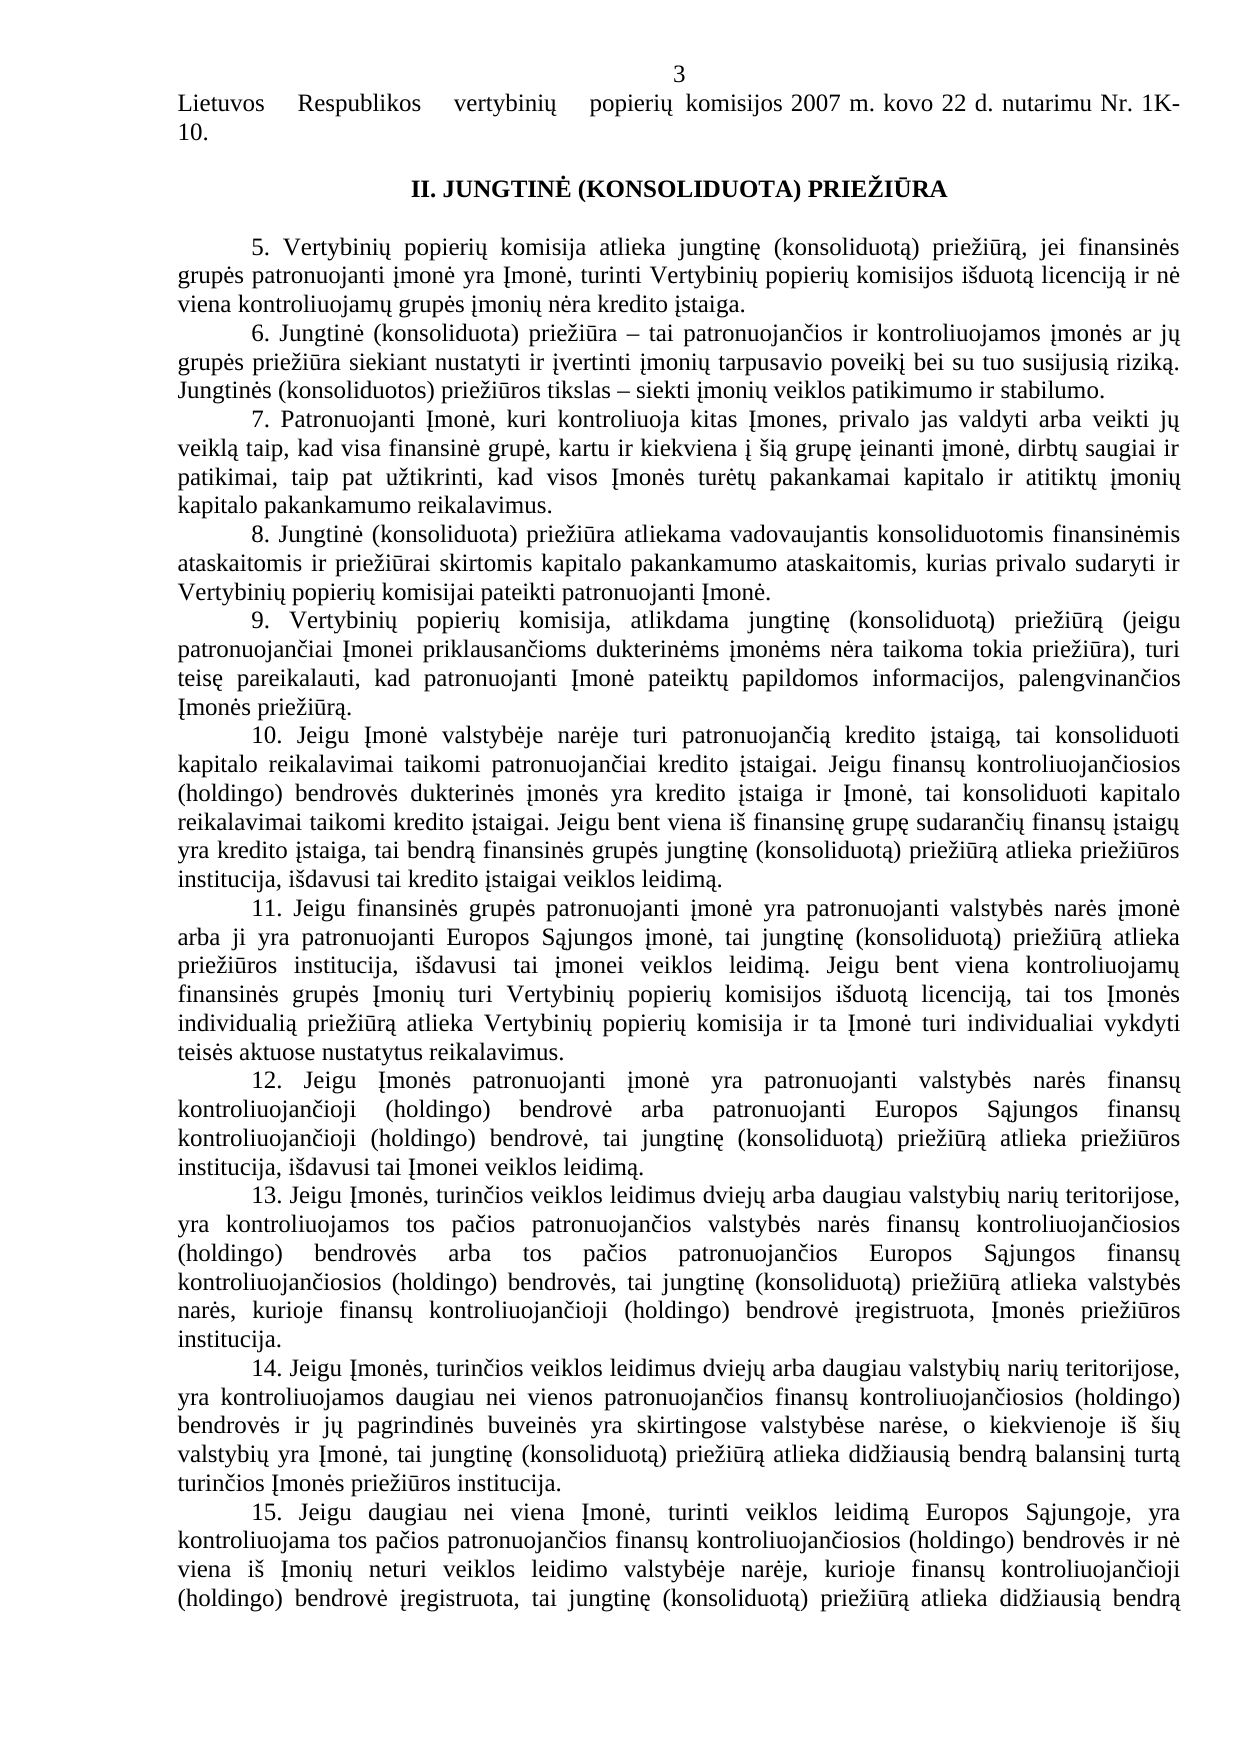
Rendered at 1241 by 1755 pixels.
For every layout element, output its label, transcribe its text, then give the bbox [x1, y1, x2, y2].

text 6. Jungtinė (konsoliduota) priežiūra – tai patronuojančios ir kontroliuojamos įmonės ar jų grupės priežiūra siekiant nustatyti ir įvertinti įmonių tarpusavio poveikį bei su tuo susijusią riziką. Jungtinės (konsoliduotos) priežiūros tikslas – siekti įmonių veiklos patikimumo ir stabilumo. [177, 318, 1181, 404]
text 14. Jeigu Įmonės, turinčios veiklos leidimus dviejų arba daugiau valstybių narių teritorijose, yra kontroliuojamos daugiau nei vienos patronuojančios finansų kontroliuojančiosios (holdingo) bendrovės ir jų pagrindinės buveinės yra skirtingose valstybėse narėse, o kiekvienoje iš šių valstybių yra Įmonė, tai jungtinę (konsoliduotą) priežiūrą atlieka didžiausią bendrą balansinį turtą turinčios Įmonės priežiūros institucija. [177, 1353, 1181, 1497]
text 8. Jungtinė (konsoliduota) priežiūra atliekama vadovaujantis konsoliduotomis finansinėmis ataskaitomis ir priežiūrai skirtomis kapitalo pakankamumo ataskaitomis, kurias privalo sudaryti ir Vertybinių popierių komisijai pateikti patronuojanti Įmonė. [177, 519, 1181, 605]
text II. JUNGTINĖ (KONSOLIDUOTA) PRIEŽIŪRA [177, 174, 1181, 203]
text Lietuvos Respublikos vertybinių popierių komisijos 2007 m. kovo 22 d. nutarimu Nr. 1K-10. [177, 88, 1181, 145]
text 5. Vertybinių popierių komisija atlieka jungtinę (konsoliduotą) priežiūrą, jei finansinės grupės patronuojanti įmonė yra Įmonė, turinti Vertybinių popierių komisijos išduotą licenciją ir nė viena kontroliuojamų grupės įmonių nėra kredito įstaiga. [177, 232, 1181, 318]
text 15. Jeigu daugiau nei viena Įmonė, turinti veiklos leidimą Europos Sąjungoje, yra kontroliuojama tos pačios patronuojančios finansų kontroliuojančiosios (holdingo) bendrovės ir nė viena iš Įmonių neturi veiklos leidimo valstybėje narėje, kurioje finansų kontroliuojančioji (holdingo) bendrovė įregistruota, tai jungtinę (konsoliduotą) priežiūrą atlieka didžiausią bendrą [177, 1497, 1181, 1612]
text 12. Jeigu Įmonės patronuojanti įmonė yra patronuojanti valstybės narės finansų kontroliuojančioji (holdingo) bendrovė arba patronuojanti Europos Sąjungos finansų kontroliuojančioji (holdingo) bendrovė, tai jungtinę (konsoliduotą) priežiūrą atlieka priežiūros institucija, išdavusi tai Įmonei veiklos leidimą. [177, 1065, 1181, 1180]
text 9. Vertybinių popierių komisija, atlikdama jungtinę (konsoliduotą) priežiūrą (jeigu patronuojančiai Įmonei priklausančioms dukterinėms įmonėms nėra taikoma tokia priežiūra), turi teisę pareikalauti, kad patronuojanti Įmonė pateiktų papildomos informacijos, palengvinančios Įmonės priežiūrą. [177, 605, 1181, 720]
text 13. Jeigu Įmonės, turinčios veiklos leidimus dviejų arba daugiau valstybių narių teritorijose, yra kontroliuojamos tos pačios patronuojančios valstybės narės finansų kontroliuojančiosios (holdingo) bendrovės arba tos pačios patronuojančios Europos Sąjungos finansų kontroliuojančiosios (holdingo) bendrovės, tai jungtinę (konsoliduotą) priežiūrą atlieka valstybės narės, kurioje finansų kontroliuojančioji (holdingo) bendrovė įregistruota, Įmonės priežiūros institucija. [177, 1180, 1181, 1353]
text 10. Jeigu Įmonė valstybėje narėje turi patronuojančią kredito įstaigą, tai konsoliduoti kapitalo reikalavimai taikomi patronuojančiai kredito įstaigai. Jeigu finansų kontroliuojančiosios (holdingo) bendrovės dukterinės įmonės yra kredito įstaiga ir Įmonė, tai konsoliduoti kapitalo reikalavimai taikomi kredito įstaigai. Jeigu bent viena iš finansinę grupę sudarančių finansų įstaigų yra kredito įstaiga, tai bendrą finansinės grupės jungtinę (konsoliduotą) priežiūrą atlieka priežiūros institucija, išdavusi tai kredito įstaigai veiklos leidimą. [177, 720, 1181, 893]
text 11. Jeigu finansinės grupės patronuojanti įmonė yra patronuojanti valstybės narės įmonė arba ji yra patronuojanti Europos Sąjungos įmonė, tai jungtinę (konsoliduotą) priežiūrą atlieka priežiūros institucija, išdavusi tai įmonei veiklos leidimą. Jeigu bent viena kontroliuojamų finansinės grupės Įmonių turi Vertybinių popierių komisijos išduotą licenciją, tai tos Įmonės individualią priežiūrą atlieka Vertybinių popierių komisija ir ta Įmonė turi individualiai vykdyti teisės aktuose nustatytus reikalavimus. [177, 893, 1181, 1065]
text 7. Patronuojanti Įmonė, kuri kontroliuoja kitas Įmones, privalo jas valdyti arba veikti jų veiklą taip, kad visa finansinė grupė, kartu ir kiekviena į šią grupę įeinanti įmonė, dirbtų saugiai ir patikimai, taip pat užtikrinti, kad visos Įmonės turėtų pakankamai kapitalo ir atitiktų įmonių kapitalo pakankamumo reikalavimus. [177, 404, 1181, 519]
